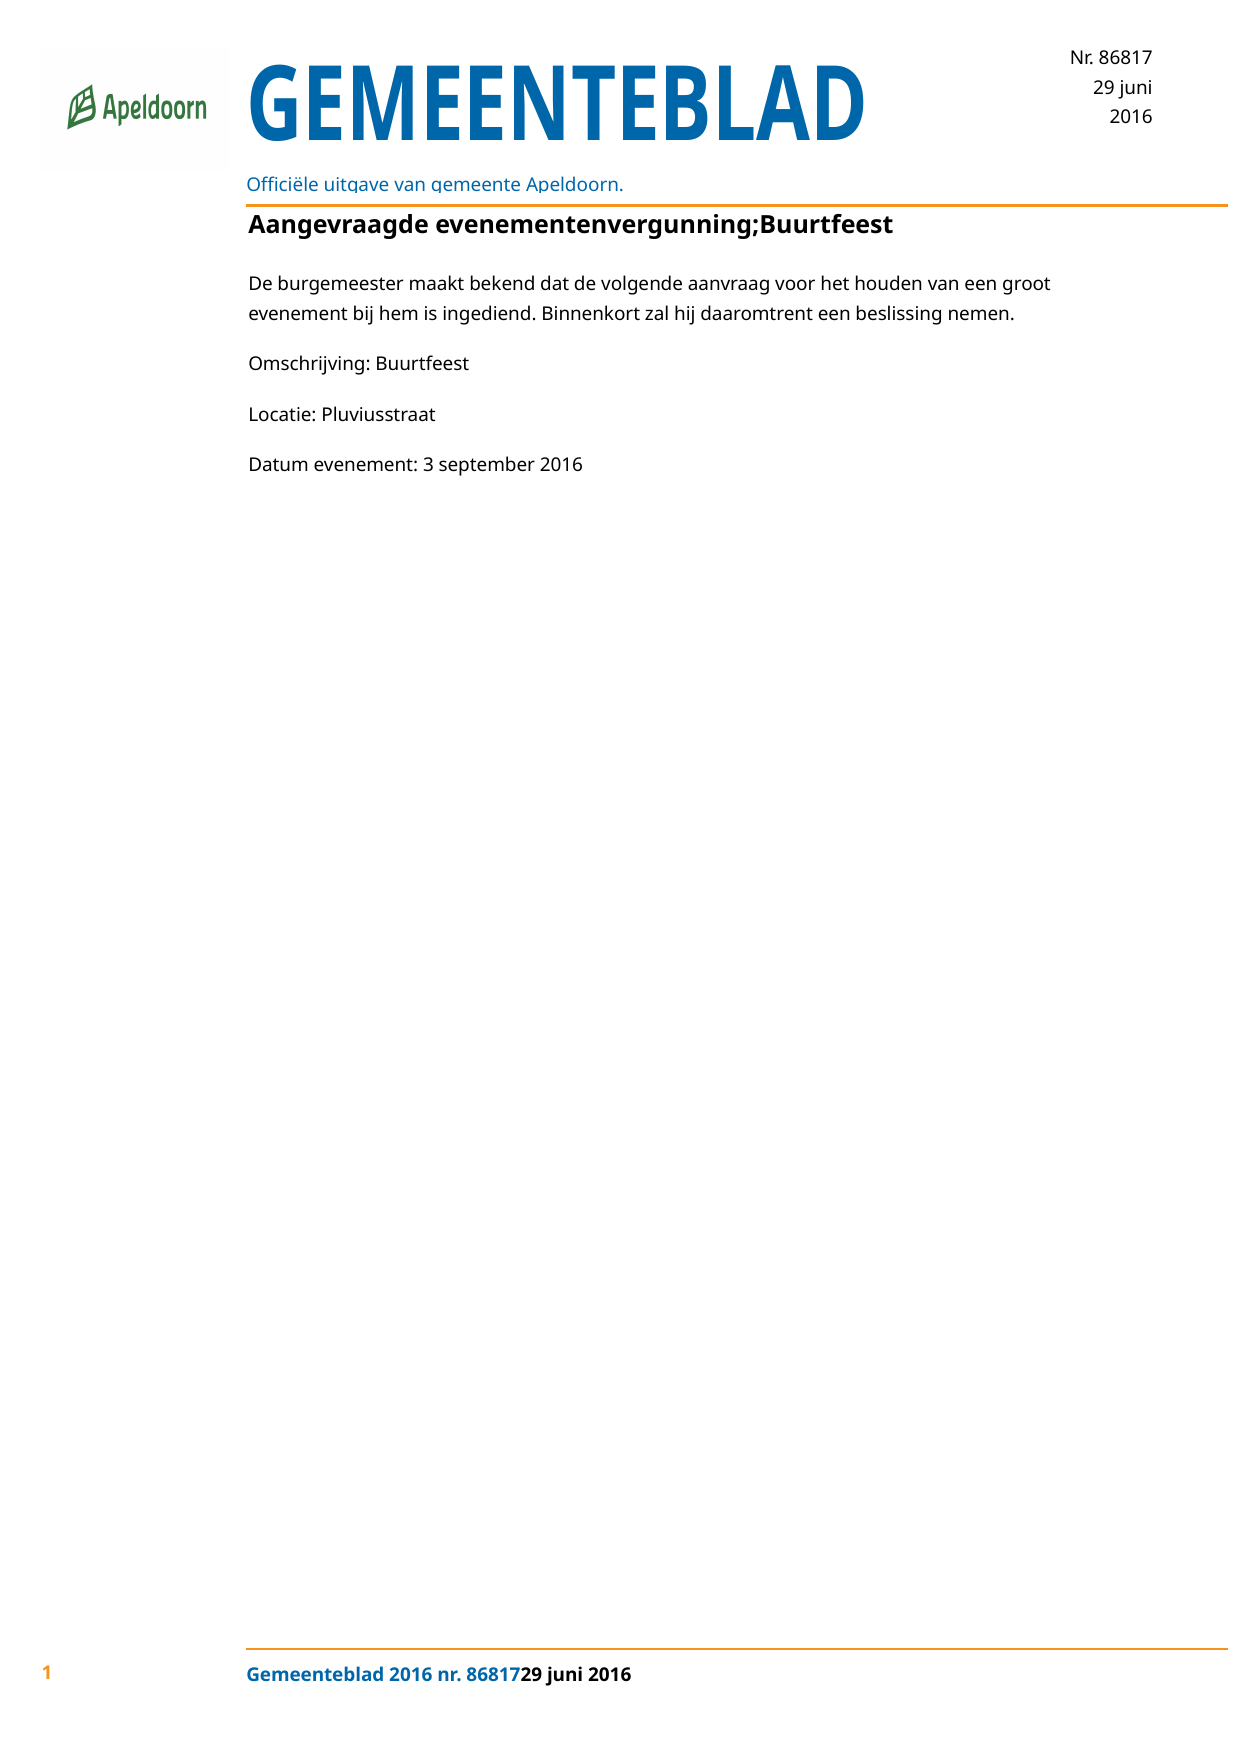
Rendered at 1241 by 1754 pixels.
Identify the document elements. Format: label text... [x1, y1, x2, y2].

text Datum evenement: 3 september 2016 [248, 451, 1152, 477]
picture [41, 47, 231, 172]
text Locatie: Pluviusstraat [248, 401, 1152, 426]
text Omschrijving: Buurtfeest [248, 350, 1152, 376]
text Aangevraagde evenementenvergunning;Buurtfeest [248, 207, 1152, 241]
text De burgemeester maakt bekend dat de volgende aanvraag voor het houden van een groot evenement bij hem is ingediend. Binnenkort zal hij daaromtrent een beslissing nemen. [248, 270, 1152, 326]
